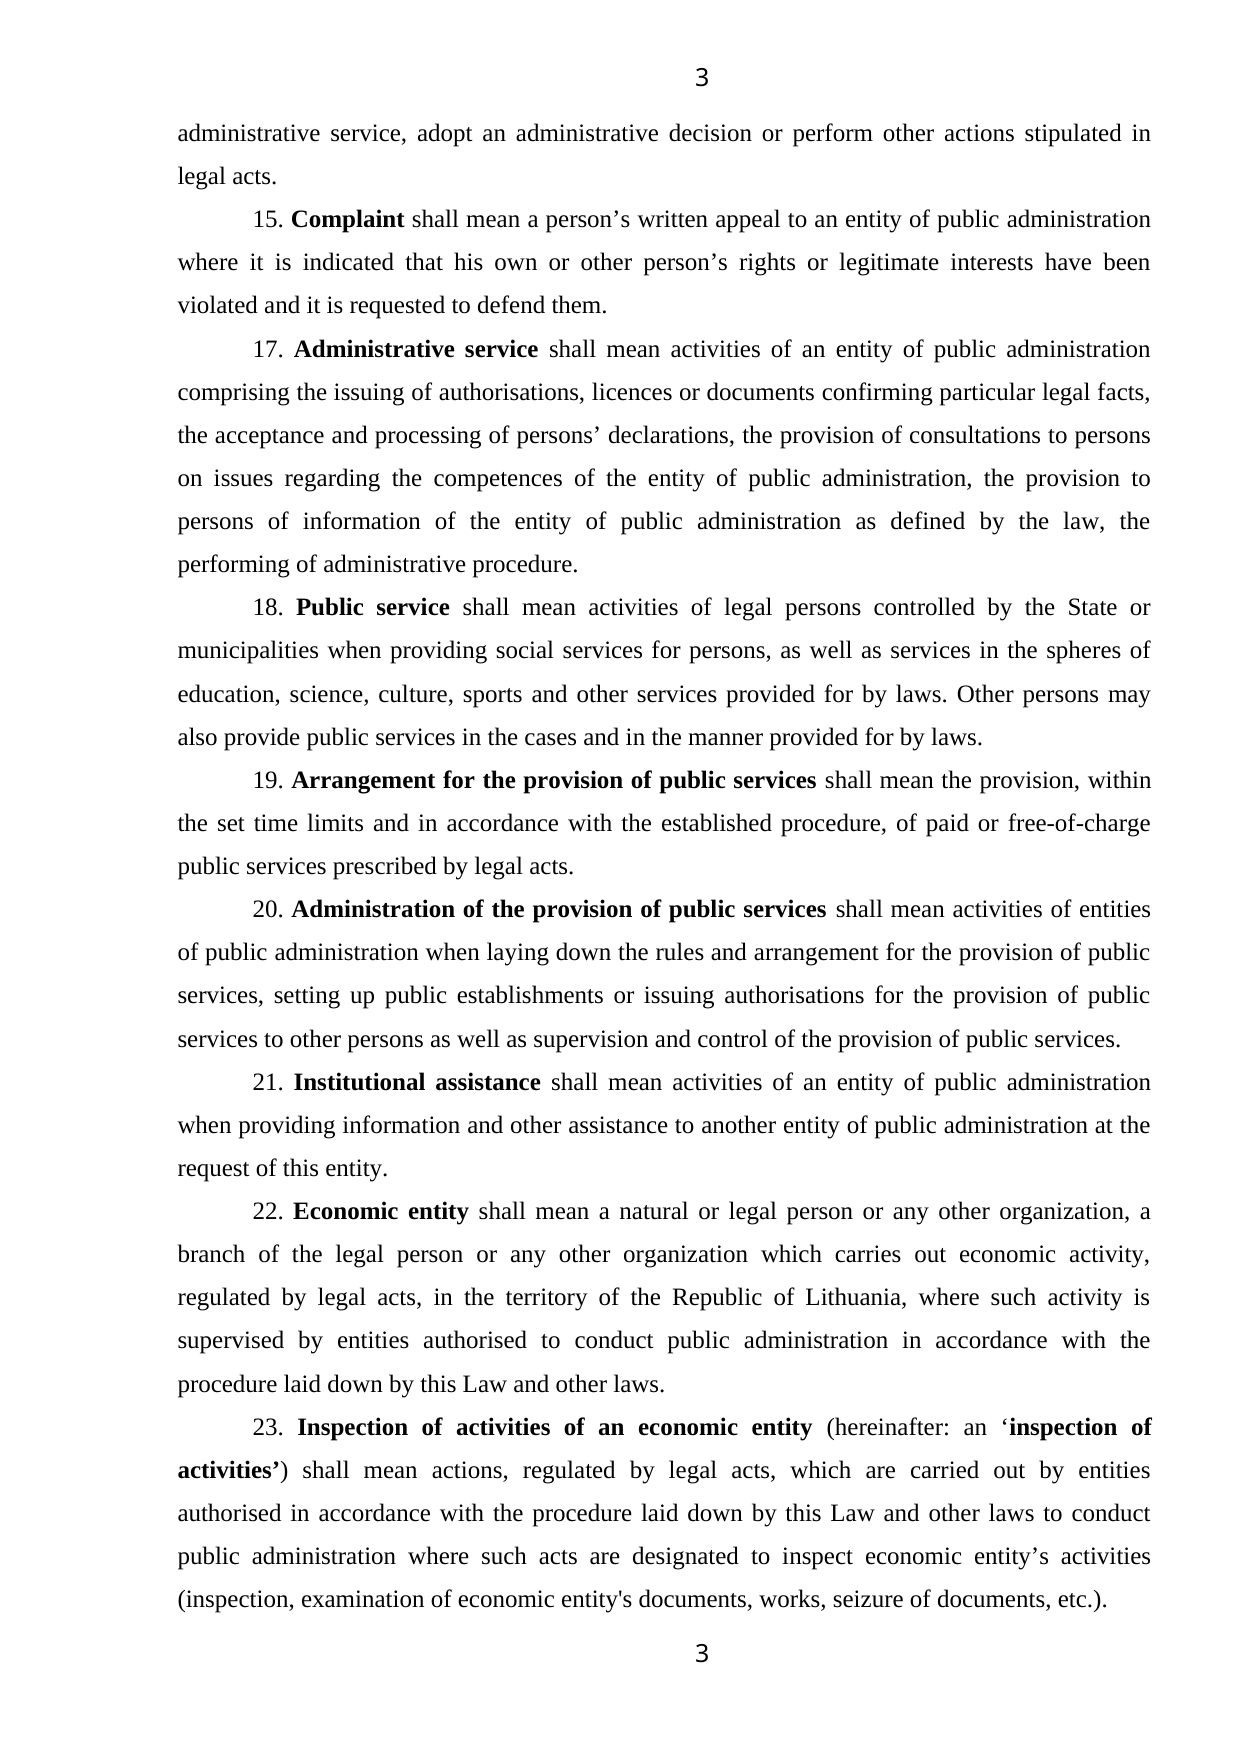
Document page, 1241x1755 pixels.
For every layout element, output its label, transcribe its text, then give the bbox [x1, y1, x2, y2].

text 20. Administration of the provision of public services shall mean activities of entities of public administration when laying down the rules and arrangement for the provision of public services, setting up public establishments or issuing authorisations for the provision of public services to other persons as well as supervision and control of the provision of public services. [177, 894, 1152, 1052]
text 18. Public service shall mean activities of legal persons controlled by the State or municipalities when providing social services for persons, as well as services in the spheres of education, science, culture, sports and other services provided for by laws. Other persons may also provide public services in the cases and in the manner provided for by laws. [177, 592, 1152, 751]
text 17. Administrative service shall mean activities of an entity of public administration comprising the issuing of authorisations, licences or documents confirming particular legal facts, the acceptance and processing of persons’ declarations, the provision of consultations to persons on issues regarding the competences of the entity of public administration, the provision to persons of information of the entity of public administration as defined by the law, the performing of administrative procedure. [177, 334, 1152, 578]
text 23. Inspection of activities of an economic entity (hereinafter: an ‘inspection of activities’) shall mean actions, regulated by legal acts, which are carried out by entities authorised in accordance with the procedure laid down by this Law and other laws to conduct public administration where such acts are designated to inspect economic entity’s activities (inspection, examination of economic entity's documents, works, seizure of documents, etc.). [177, 1412, 1152, 1613]
text 22. Economic entity shall mean a natural or legal person or any other organization, a branch of the legal person or any other organization which carries out economic activity, regulated by legal acts, in the territory of the Republic of Lithuania, where such activity is supervised by entities authorised to conduct public administration in accordance with the procedure laid down by this Law and other laws. [177, 1196, 1152, 1397]
text 15. Complaint shall mean a person’s written appeal to an entity of public administration where it is indicated that his own or other person’s rights or legitimate interests have been violated and it is requested to defend them. [177, 204, 1152, 319]
text 21. Institutional assistance shall mean activities of an entity of public administration when providing information and other assistance to another entity of public administration at the request of this entity. [177, 1067, 1152, 1182]
text 19. Arrangement for the provision of public services shall mean the provision, within the set time limits and in accordance with the established procedure, of paid or free-of-charge public services prescribed by legal acts. [177, 765, 1152, 880]
text administrative service, adopt an administrative decision or perform other actions stipulated in legal acts. [177, 118, 1152, 190]
